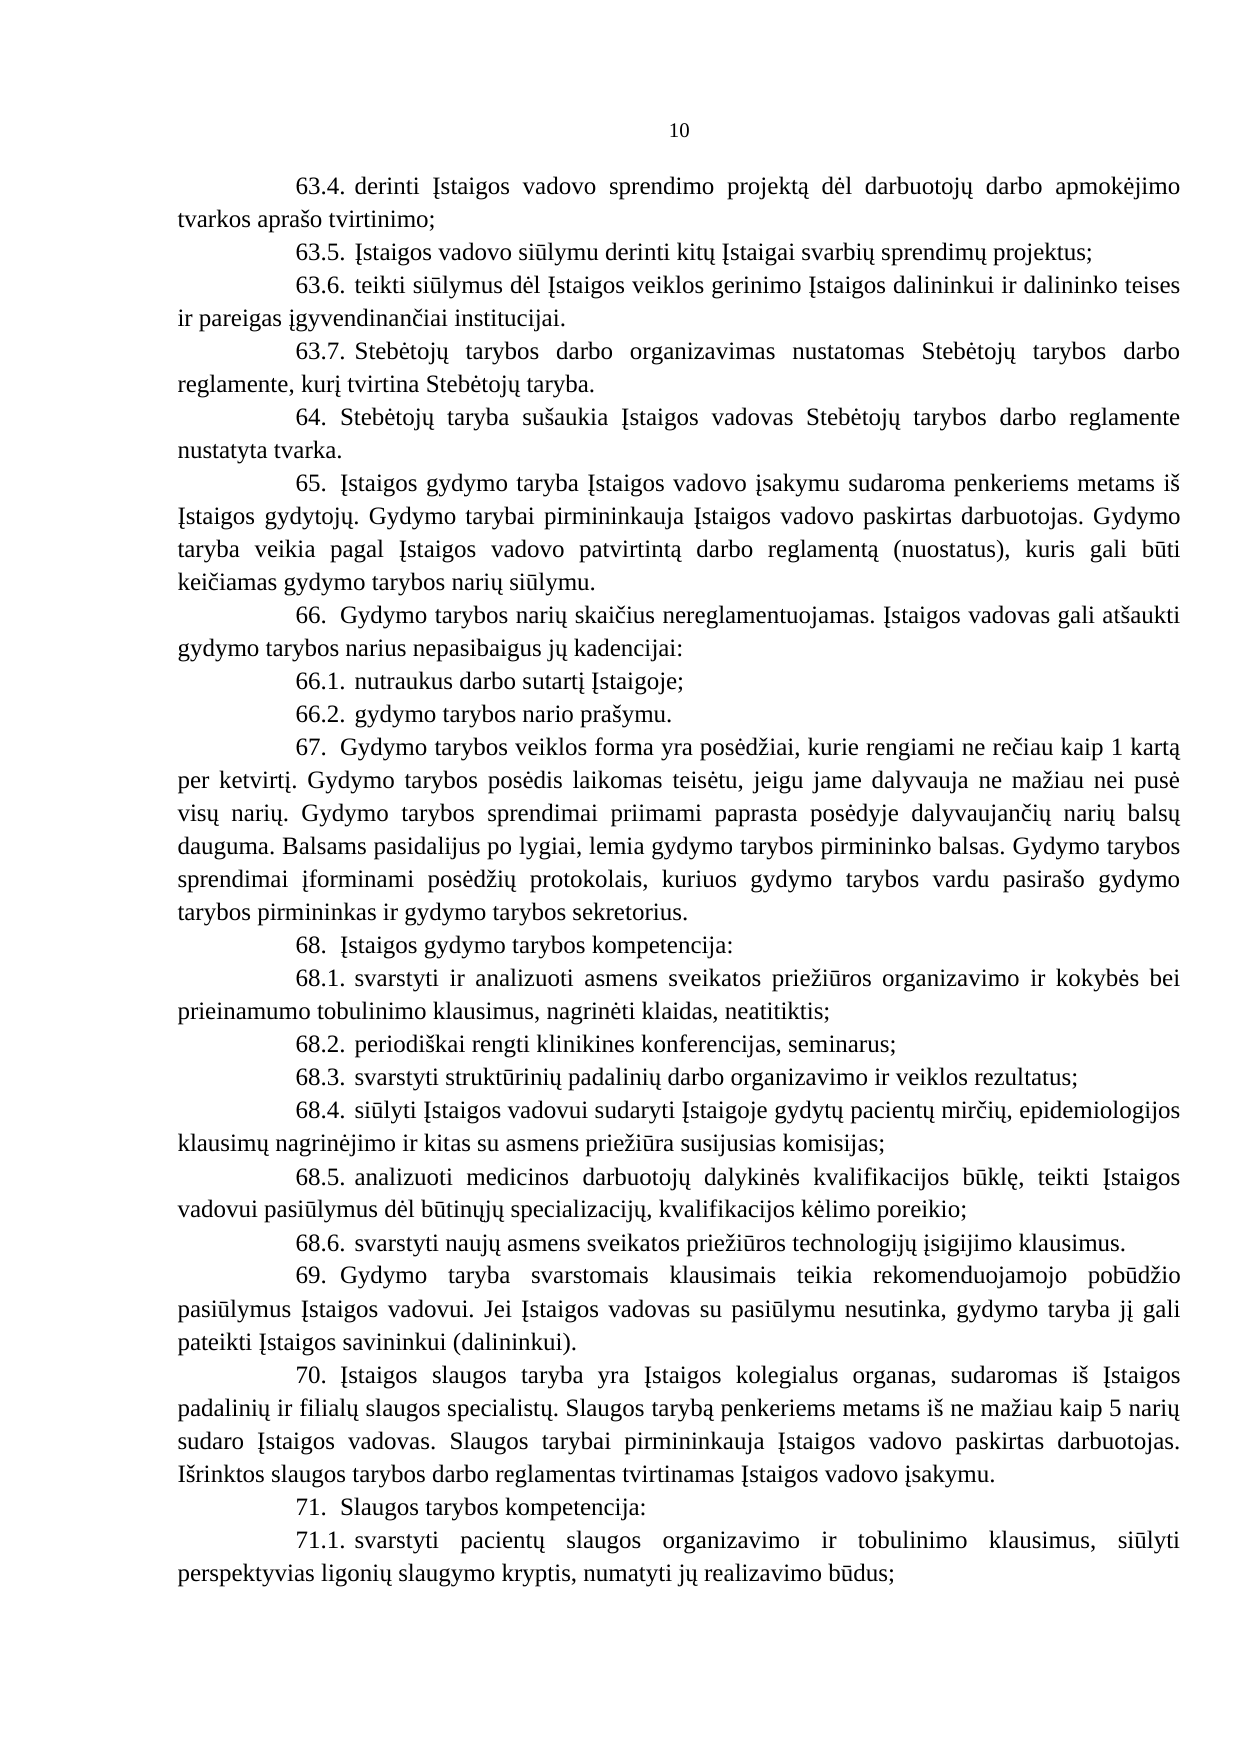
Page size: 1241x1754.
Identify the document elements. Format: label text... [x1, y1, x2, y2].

text 65. Įstaigos gydymo taryba Įstaigos vadovo įsakymu sudaroma penkeriems metams iš Įstaigos gydytojų. Gydymo tarybai pirmininkauja Įstaigos vadovo paskirtas darbuotojas. Gydymo taryba veikia pagal Įstaigos vadovo patvirtintą darbo reglamentą (nuostatus), kuris gali būti keičiamas gydymo tarybos narių siūlymu. [177, 468, 1181, 596]
text 63.4. derinti Įstaigos vadovo sprendimo projektą dėl darbuotojų darbo apmokėjimo tvarkos aprašo tvirtinimo; [177, 171, 1181, 233]
text 63.6. teikti siūlymus dėl Įstaigos veiklos gerinimo Įstaigos dalininkui ir dalininko teises ir pareigas įgyvendinančiai institucijai. [177, 270, 1181, 332]
text 68.6. svarstyti naujų asmens sveikatos priežiūros technologijų įsigijimo klausimus. [177, 1228, 1181, 1256]
text 64. Stebėtojų taryba sušaukia Įstaigos vadovas Stebėtojų tarybos darbo reglamente nustatyta tvarka. [177, 402, 1181, 464]
text 67. Gydymo tarybos veiklos forma yra posėdžiai, kurie rengiami ne rečiau kaip 1 kartą per ketvirtį. Gydymo tarybos posėdis laikomas teisėtu, jeigu jame dalyvauja ne mažiau nei pusė visų narių. Gydymo tarybos sprendimai priimami paprasta posėdyje dalyvaujančių narių balsų dauguma. Balsams pasidalijus po lygiai, lemia gydymo tarybos pirmininko balsas. Gydymo tarybos sprendimai įforminami posėdžių protokolais, kuriuos gydymo tarybos vardu pasirašo gydymo tarybos pirmininkas ir gydymo tarybos sekretorius. [177, 732, 1181, 926]
text 68. Įstaigos gydymo tarybos kompetencija: [177, 930, 1181, 959]
text 69. Gydymo taryba svarstomais klausimais teikia rekomenduojamojo pobūdžio pasiūlymus Įstaigos vadovui. Jei Įstaigos vadovas su pasiūlymu nesutinka, gydymo taryba jį gali pateikti Įstaigos savininkui (dalininkui). [177, 1261, 1181, 1355]
text 68.2. periodiškai rengti klinikines konferencijas, seminarus; [177, 1029, 1181, 1058]
text 68.5. analizuoti medicinos darbuotojų dalykinės kvalifikacijos būklę, teikti Įstaigos vadovui pasiūlymus dėl būtinųjų specializacijų, kvalifikacijos kėlimo poreikio; [177, 1162, 1181, 1223]
text 68.1. svarstyti ir analizuoti asmens sveikatos priežiūros organizavimo ir kokybės bei prieinamumo tobulinimo klausimus, nagrinėti klaidas, neatitiktis; [177, 963, 1181, 1025]
text 66. Gydymo tarybos narių skaičius nereglamentuojamas. Įstaigos vadovas gali atšaukti gydymo tarybos narius nepasibaigus jų kadencijai: [177, 600, 1181, 662]
text 71.1. svarstyti pacientų slaugos organizavimo ir tobulinimo klausimus, siūlyti perspektyvias ligonių slaugymo kryptis, numatyti jų realizavimo būdus; [177, 1525, 1181, 1587]
text 66.1. nutraukus darbo sutartį Įstaigoje; [177, 666, 1181, 695]
text 71. Slaugos tarybos kompetencija: [177, 1492, 1181, 1521]
text 63.7. Stebėtojų tarybos darbo organizavimas nustatomas Stebėtojų tarybos darbo reglamente, kurį tvirtina Stebėtojų taryba. [177, 336, 1181, 398]
text 68.3. svarstyti struktūrinių padalinių darbo organizavimo ir veiklos rezultatus; [177, 1062, 1181, 1091]
text 66.2. gydymo tarybos nario prašymu. [177, 699, 1181, 728]
text 63.5. Įstaigos vadovo siūlymu derinti kitų Įstaigai svarbių sprendimų projektus; [177, 237, 1181, 266]
text 68.4. siūlyti Įstaigos vadovui sudaryti Įstaigoje gydytų pacientų mirčių, epidemiologijos klausimų nagrinėjimo ir kitas su asmens priežiūra susijusias komisijas; [177, 1096, 1181, 1157]
text 70. Įstaigos slaugos taryba yra Įstaigos kolegialus organas, sudaromas iš Įstaigos padalinių ir filialų slaugos specialistų. Slaugos tarybą penkeriems metams iš ne mažiau kaip 5 narių sudaro Įstaigos vadovas. Slaugos tarybai pirmininkauja Įstaigos vadovo paskirtas darbuotojas. Išrinktos slaugos tarybos darbo reglamentas tvirtinamas Įstaigos vadovo įsakymu. [177, 1360, 1181, 1487]
